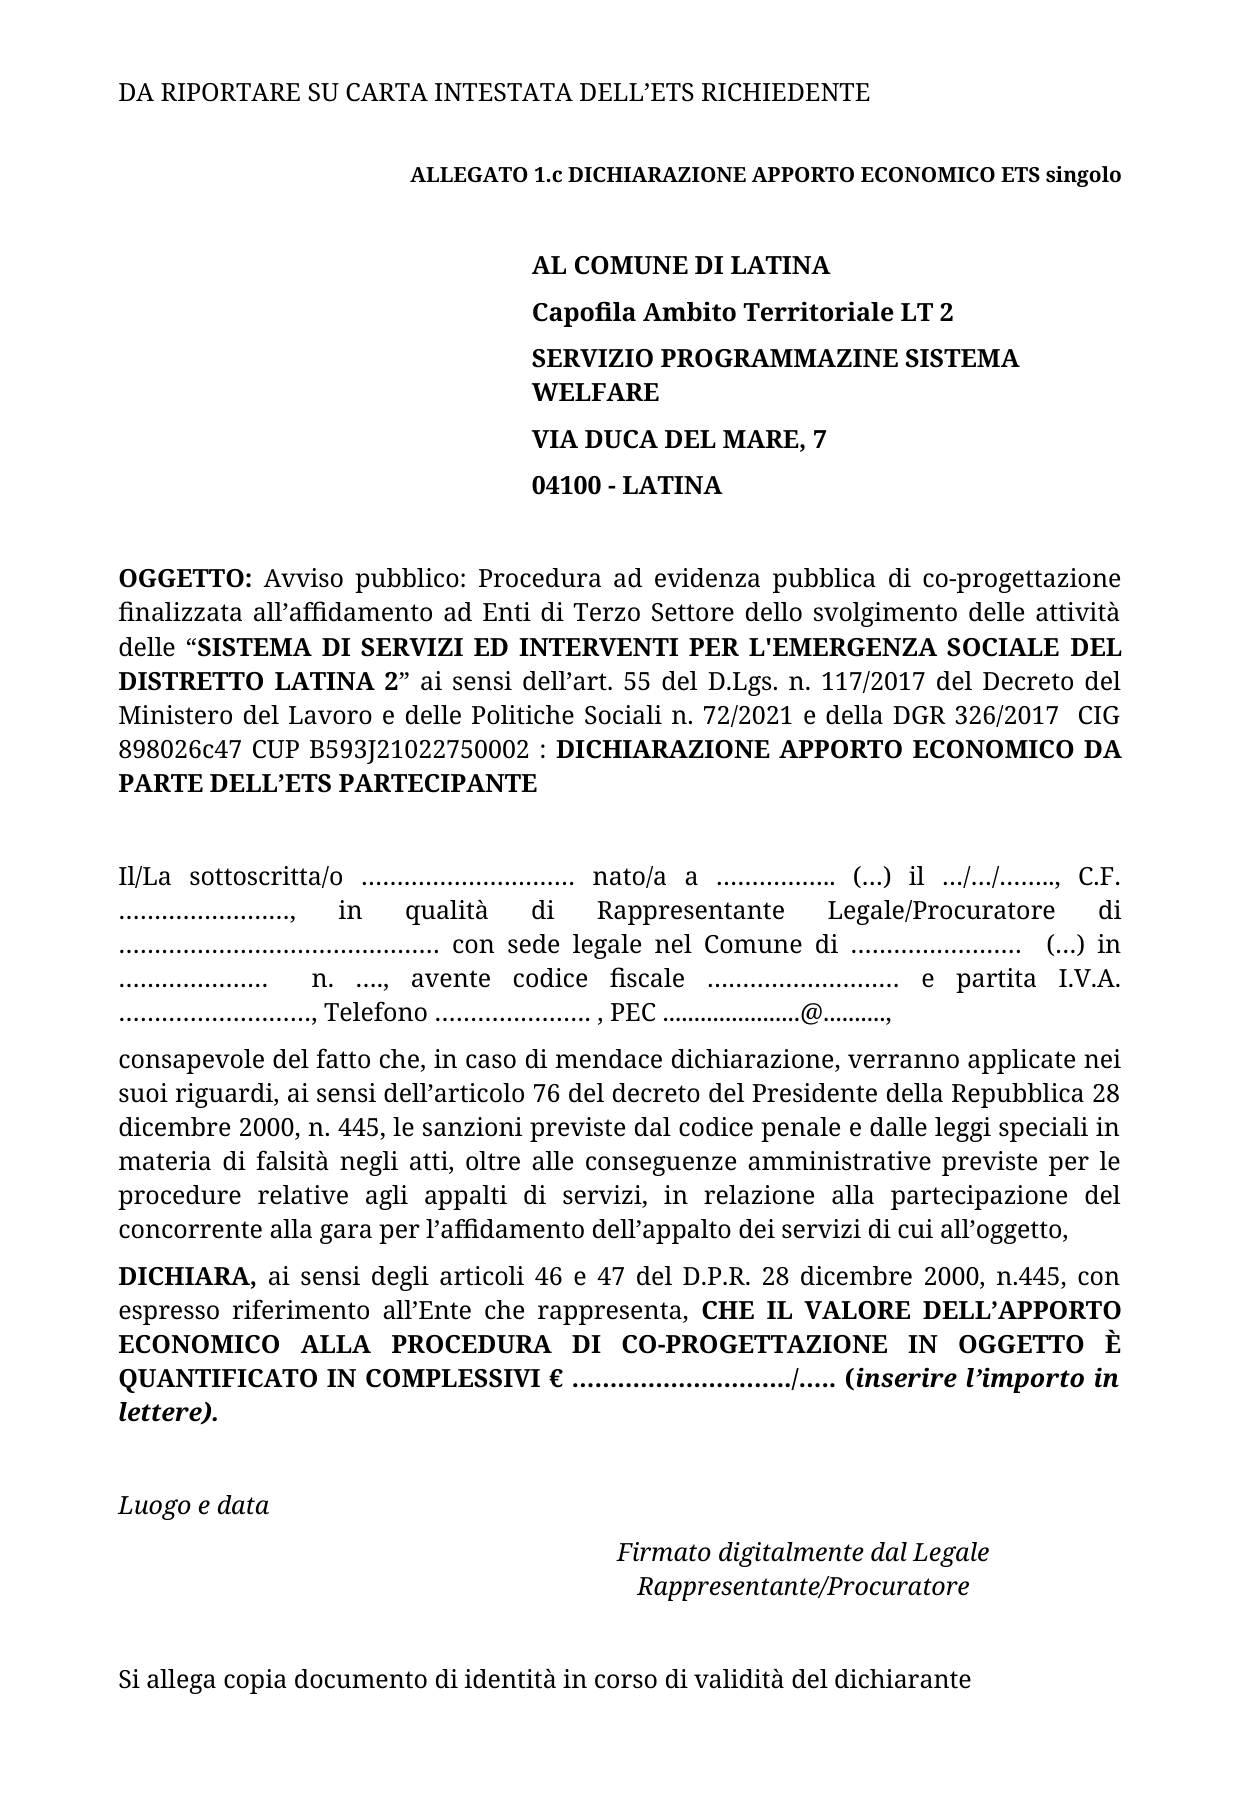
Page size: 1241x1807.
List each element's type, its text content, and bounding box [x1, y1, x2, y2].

text SERVIZIO PROGRAMMAZINE SISTEMA WELFARE [532, 341, 1121, 409]
text AL COMUNE DI LATINA [532, 248, 1122, 282]
text Si allega copia documento di identità in corso di validità del dichiarante [118, 1661, 1122, 1695]
text Luogo e data [118, 1488, 1122, 1522]
text Capofila Ambito Territoriale LT 2 [532, 294, 1122, 328]
text ALLEGATO 1.c DICHIARAZIONE APPORTO ECONOMICO ETS singolo [118, 160, 1122, 188]
text VIA DUCA DEL MARE, 7 [532, 421, 1122, 455]
text DICHIARA, ai sensi degli articoli 46 e 47 del D.P.R. 28 dicembre 2000, n.445, con espresso riferimento all’Ente che rappresenta, CHE IL VALORE DELL’APPORTO ECONOMICO ALLA PROCEDURA DI CO-PROGETTAZIONE IN OGGETTO È QUANTIFICATO IN COMPLESSIVI € ………………………../….. (inserire l’importo in lettere). [118, 1258, 1122, 1428]
text consapevole del fatto che, in caso di mendace dichiarazione, verranno applicate nei suoi riguardi, ai sensi dell’articolo 76 del decreto del Presidente della Repubblica 28 dicembre 2000, n. 445, le sanzioni previste dal codice penale e dalle leggi speciali in materia di falsità negli atti, oltre alle conseguenze amministrative previste per le procedure relative agli appalti di servizi, in relazione alla partecipazione del concorrente alla gara per l’affidamento dell’appalto dei servizi di cui all’oggetto, [118, 1041, 1122, 1246]
text Il/La sottoscritta/o ………………………… nato/a a …………….. (…) il …/…/…….., C.F. ……………………, in qualità di Rappresentante Legale/Procuratore di ……………………………………… con sede legale nel Comune di …………………… (…) in ………………… n. …., avente codice fiscale ……………………… e partita I.V.A. ………………………, Telefono …………………. , PEC ......................@.........., [118, 858, 1122, 1029]
text 04100 - LATINA [532, 468, 1122, 502]
text Firmato digitalmente dal Legale Rappresentante/Procuratore [487, 1534, 1122, 1602]
text OGGETTO: Avviso pubblico: Procedura ad evidenza pubblica di co-progettazione finalizzata all’affidamento ad Enti di Terzo Settore dello svolgimento delle attività delle “SISTEMA DI SERVIZI ED INTERVENTI PER L'EMERGENZA SOCIALE DEL DISTRETTO LATINA 2” ai sensi dell’art. 55 del D.Lgs. n. 117/2017 del Decreto del Ministero del Lavoro e delle Politiche Sociali n. 72/2021 e della DGR 326/2017 CIG 898026c47 CUP B593J21022750002 : DICHIARAZIONE APPORTO ECONOMICO DA PARTE DELL’ETS PARTECIPANTE [118, 561, 1122, 799]
